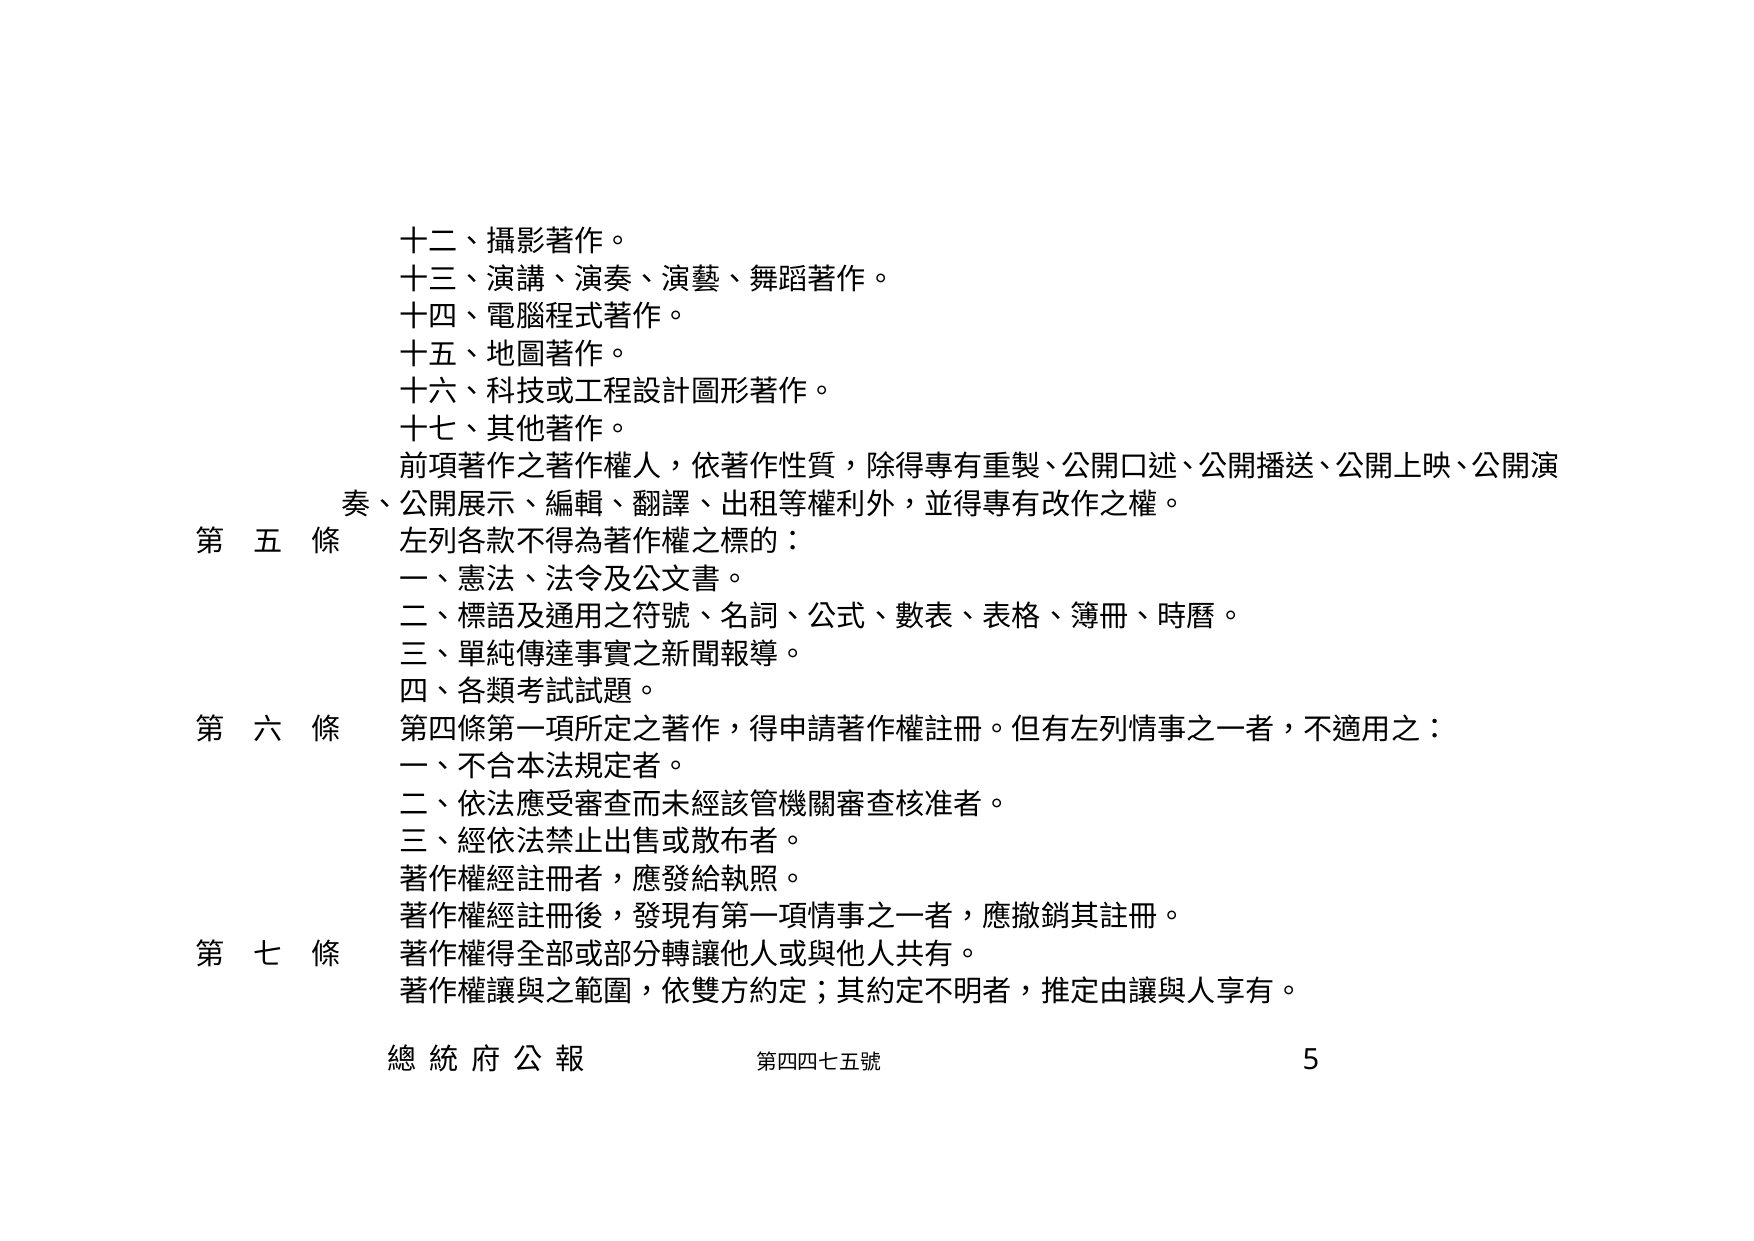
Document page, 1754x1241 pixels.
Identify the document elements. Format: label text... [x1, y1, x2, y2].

text 三、單純傳達事實之新聞報導。 [399, 634, 1559, 672]
text 十七、其他著作。 [399, 409, 1559, 447]
text 十四、電腦程式著作。 [399, 297, 1559, 334]
text 著作權經註冊後，發現有第一項情事之一者，應撤銷其註冊。 [341, 897, 1559, 934]
text 三、經依法禁止出售或散布者。 [399, 822, 1559, 859]
text 著作權讓與之範圍，依雙方約定；其約定不明者，推定由讓與人享有。 [341, 972, 1559, 1009]
text 十五、地圖著作。 [399, 334, 1559, 372]
text 二、依法應受審查而未經該管機關審查核准者。 [399, 784, 1559, 822]
text 四、各類考試試題。 [399, 672, 1559, 709]
text 前項著作之著作權人，依著作性質，除得專有重製、公開口述、公開播送、公開上映、公開演奏、公開展示、編輯、翻譯、出租等權利外，並得專有改作之權。 [341, 447, 1559, 522]
text 第 六 條 第四條第一項所定之著作，得申請著作權註冊。但有左列情事之一者，不適用之： [195, 709, 1559, 747]
text 第 七 條 著作權得全部或部分轉讓他人或與他人共有。 [195, 934, 1559, 972]
text 二、標語及通用之符號、名詞、公式、數表、表格、簿冊、時曆。 [399, 597, 1559, 634]
text 十二、攝影著作。 [399, 222, 1559, 259]
text 著作權經註冊者，應發給執照。 [341, 859, 1559, 897]
text 第 五 條 左列各款不得為著作權之標的： [195, 522, 1559, 559]
text 一、憲法、法令及公文書。 [399, 559, 1559, 597]
text 十三、演講、演奏、演藝、舞蹈著作。 [399, 259, 1559, 297]
text 一、不合本法規定者。 [399, 747, 1559, 784]
text 十六、科技或工程設計圖形著作。 [399, 372, 1559, 409]
